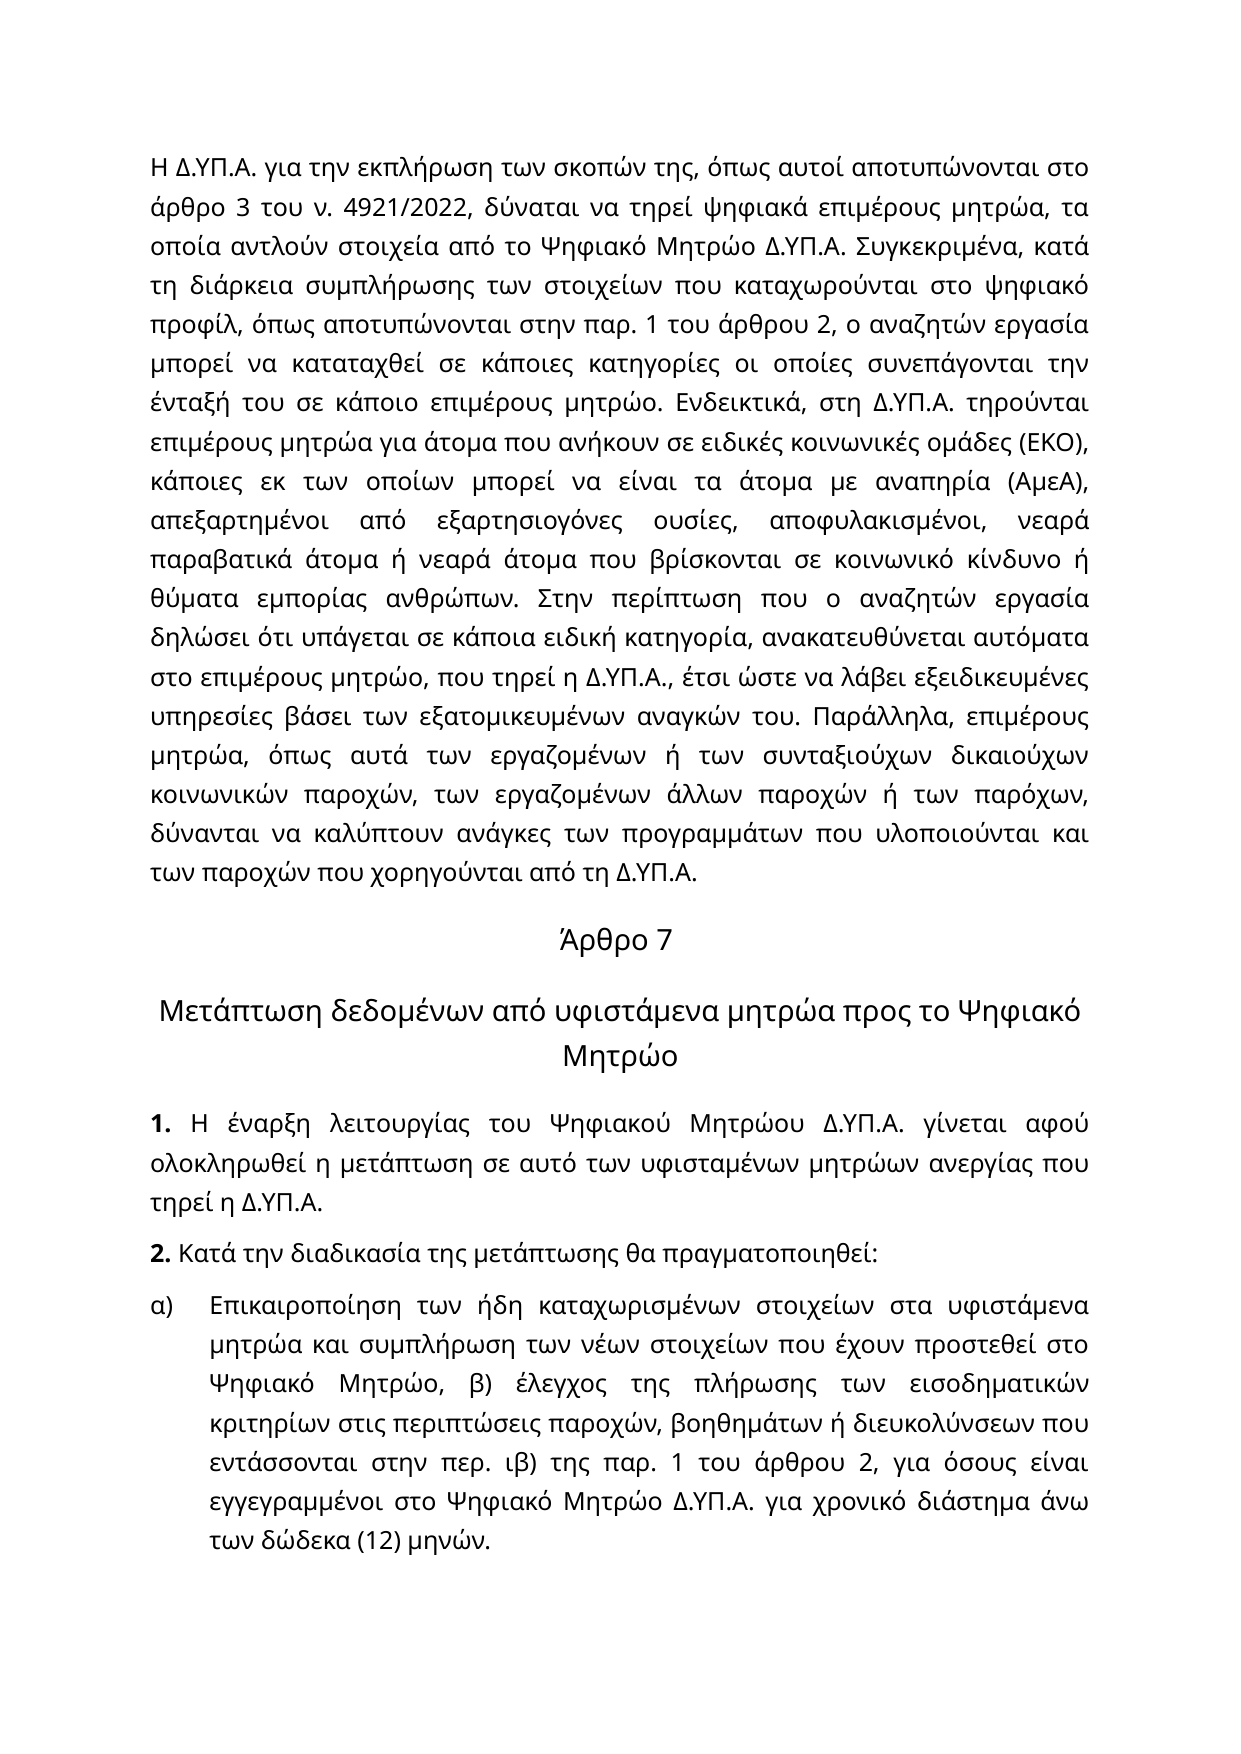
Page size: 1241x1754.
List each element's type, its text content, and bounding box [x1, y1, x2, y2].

text 2. Κατά την διαδικασία της μετάπτωσης θα πραγματοποιηθεί: [150, 1236, 1090, 1270]
text 1. Η έναρξη λειτουργίας του Ψηφιακού Μητρώου Δ.ΥΠ.Α. γίνεται αφού ολοκληρωθεί η μετάπτωση σε αυτό των υφισταμένων μητρώων ανεργίας που τηρεί η Δ.ΥΠ.Α. [150, 1106, 1090, 1218]
subtitle Άρθρο 7 [150, 919, 1090, 959]
text Η Δ.ΥΠ.Α. για την εκπλήρωση των σκοπών της, όπως αυτοί αποτυπώνονται στο άρθρο 3 του ν. 4921/2022, δύναται να τηρεί ψηφιακά επιμέρους μητρώα, τα οποία αντλούν στοιχεία από το Ψηφιακό Μητρώο Δ.ΥΠ.Α. Συγκεκριμένα, κατά τη διάρκεια συμπλήρωσης των στοιχείων που καταχωρούνται στο ψηφιακό προφίλ, όπως αποτυπώνονται στην παρ. 1 του άρθρου 2, ο αναζητών εργασία μπορεί να καταταχθεί σε κάποιες κατηγορίες οι οποίες συνεπάγονται την ένταξή του σε κάποιο επιμέρους μητρώο. Ενδεικτικά, στη Δ.ΥΠ.Α. τηρούνται επιμέρους μητρώα για άτομα που ανήκουν σε ειδικές κοινωνικές ομάδες (ΕΚΟ), κάποιες εκ των οποίων μπορεί να είναι τα άτομα με αναπηρία (ΑμεΑ), απεξαρτημένοι από εξαρτησιογόνες ουσίες, αποφυλακισμένοι, νεαρά παραβατικά άτομα ή νεαρά άτομα που βρίσκονται σε κοινωνικό κίνδυνο ή θύματα εμπορίας ανθρώπων. Στην περίπτωση που ο αναζητών εργασία δηλώσει ότι υπάγεται σε κάποια ειδική κατηγορία, ανακατευθύνεται αυτόματα στο επιμέρους μητρώο, που τηρεί η Δ.ΥΠ.Α., έτσι ώστε να λάβει εξειδικευμένες υπηρεσίες βάσει των εξατομικευμένων αναγκών του. Παράλληλα, επιμέρους μητρώα, όπως αυτά των εργαζομένων ή των συνταξιούχων δικαιούχων κοινωνικών παροχών, των εργαζομένων άλλων παροχών ή των παρόχων, δύνανται να καλύπτουν ανάγκες των προγραμμάτων που υλοποιούνται και των παροχών που χορηγούνται από τη Δ.ΥΠ.Α. [150, 150, 1090, 889]
list α) Επικαιροποίηση των ήδη καταχωρισμένων στοιχείων στα υφιστάμενα μητρώα και συμπλήρωση των νέων στοιχείων που έχουν προστεθεί στο Ψηφιακό Μητρώο, β) έλεγχος της πλήρωσης των εισοδηματικών κριτηρίων στις περιπτώσεις παροχών, βοηθημάτων ή διευκολύνσεων που εντάσσονται στην περ. ιβ) της παρ. 1 του άρθρου 2, για όσους είναι εγγεγραμμένοι στο Ψηφιακό Μητρώο Δ.ΥΠ.Α. για χρονικό διάστημα άνω των δώδεκα (12) μηνών. [150, 1288, 1090, 1557]
subtitle Μετάπτωση δεδομένων από υφιστάμενα μητρώα προς το Ψηφιακό Μητρώο [150, 990, 1090, 1075]
